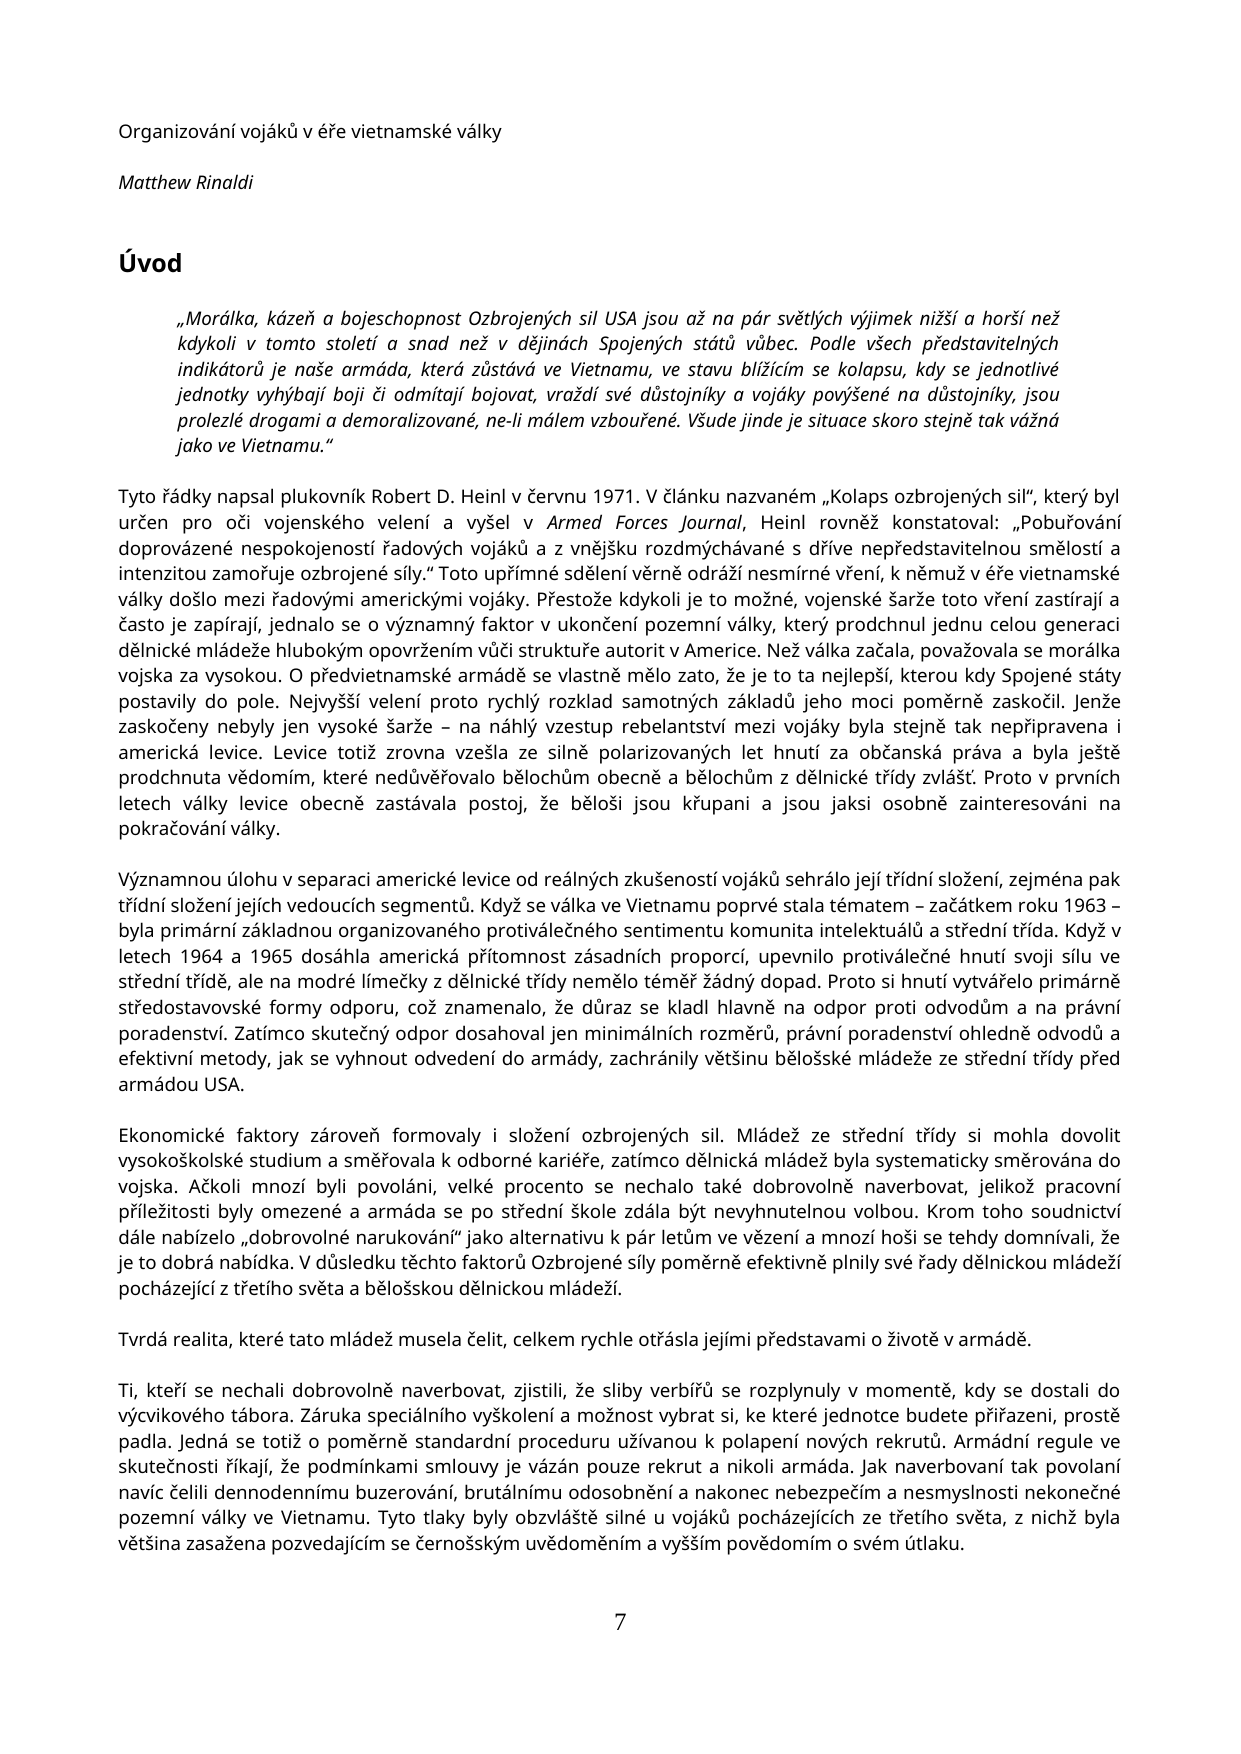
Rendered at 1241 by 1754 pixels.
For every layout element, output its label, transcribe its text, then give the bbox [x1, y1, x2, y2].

text Organizování vojáků v éře vietnamské války [118, 118, 1122, 143]
text Tyto řádky napsal plukovník Robert D. Heinl v červnu 1971. V článku nazvaném „Kolaps ozbrojených sil“, který byl určen pro oči vojenského velení a vyšel v Armed Forces Journal, Heinl rovněž konstatoval: „Pobuřování doprovázené nespokojeností řadových vojáků a z vnějšku rozdmýchávané s dříve nepředstavitelnou smělostí a intenzitou zamořuje ozbrojené síly.“ Toto upřímné sdělení věrně odráží nesmírné vření, k němuž v éře vietnamské války došlo mezi řadovými americkými vojáky. Přestože kdykoli je to možné, vojenské šarže toto vření zastírají a často je zapírají, jednalo se o významný faktor v ukončení pozemní války, který prodchnul jednu celou generaci dělnické mládeže hlubokým opovržením vůči struktuře autorit v Americe. Než válka začala, považovala se morálka vojska za vysokou. O předvietnamské armádě se vlastně mělo zato, že je to ta nejlepší, kterou kdy Spojené státy postavily do pole. Nejvyšší velení proto rychlý rozklad samotných základů jeho moci poměrně zaskočil. Jenže zaskočeny nebyly jen vysoké šarže – na náhlý vzestup rebelantství mezi vojáky byla stejně tak nepřipravena i americká levice. Levice totiž zrovna vzešla ze silně polarizovaných let hnutí za občanská práva a byla ještě prodchnuta vědomím, které nedůvěřovalo bělochům obecně a bělochům z dělnické třídy zvlášť. Proto v prvních letech války levice obecně zastávala postoj, že běloši jsou křupani a jsou jaksi osobně zainteresováni na pokračování války. [118, 484, 1122, 841]
text Úvod [118, 246, 1122, 280]
text Ti, kteří se nechali dobrovolně naverbovat, zjistili, že sliby verbířů se rozplynuly v momentě, kdy se dostali do výcvikového tábora. Záruka speciálního vyškolení a možnost vybrat si, ke které jednotce budete přiřazeni, prostě padla. Jedná se totiž o poměrně standardní proceduru užívanou k polapení nových rekrutů. Armádní regule ve skutečnosti říkají, že podmínkami smlouvy je vázán pouze rekrut a nikoli armáda. Jak naverbovaní tak povolaní navíc čelili dennodennímu buzerování, brutálnímu odosobnění a nakonec nebezpečím a nesmyslnosti nekonečné pozemní války ve Vietnamu. Tyto tlaky byly obzvláště silné u vojáků pocházejících ze třetího světa, z nichž byla většina zasažena pozvedajícím se černošským uvědoměním a vyšším povědomím o svém útlaku. [118, 1377, 1122, 1556]
text Tvrdá realita, které tato mládež musela čelit, celkem rychle otřásla jejími představami o životě v armádě. [118, 1326, 1122, 1352]
text „Morálka, kázeň a bojeschopnost Ozbrojených sil USA jsou až na pár světlých výjimek nižší a horší než kdykoli v tomto století a snad než v dějinách Spojených států vůbec. Podle všech představitelných indikátorů je naše armáda, která zůstává ve Vietnamu, ve stavu blížícím se kolapsu, kdy se jednotlivé jednotky vyhýbají boji či odmítají bojovat, vraždí své důstojníky a vojáky povýšené na důstojníky, jsou prolezlé drogami a demoralizované, ne-li málem vzbouřené. Všude jinde je situace skoro stejně tak vážná jako ve Vietnamu.“ [177, 305, 1063, 458]
text Ekonomické faktory zároveň formovaly i složení ozbrojených sil. Mládež ze střední třídy si mohla dovolit vysokoškolské studium a směřovala k odborné kariéře, zatímco dělnická mládež byla systematicky směrována do vojska. Ačkoli mnozí byli povoláni, velké procento se nechalo také dobrovolně naverbovat, jelikož pracovní příležitosti byly omezené a armáda se po střední škole zdála být nevyhnutelnou volbou. Krom toho soudnictví dále nabízelo „dobrovolné narukování“ jako alternativu k pár letům ve vězení a mnozí hoši se tehdy domnívali, že je to dobrá nabídka. V důsledku těchto faktorů Ozbrojené síly poměrně efektivně plnily své řady dělnickou mládeží pocházející z třetího světa a bělošskou dělnickou mládeží. [118, 1122, 1122, 1301]
text Významnou úlohu v separaci americké levice od reálných zkušeností vojáků sehrálo její třídní složení, zejména pak třídní složení jejích vedoucích segmentů. Když se válka ve Vietnamu poprvé stala tématem – začátkem roku 1963 – byla primární základnou organizovaného protiválečného sentimentu komunita intelektuálů a střední třída. Když v letech 1964 a 1965 dosáhla americká přítomnost zásadních proporcí, upevnilo protiválečné hnutí svoji sílu ve střední třídě, ale na modré límečky z dělnické třídy nemělo téměř žádný dopad. Proto si hnutí vytvářelo primárně středostavovské formy odporu, což znamenalo, že důraz se kladl hlavně na odpor proti odvodům a na právní poradenství. Zatímco skutečný odpor dosahoval jen minimálních rozměrů, právní poradenství ohledně odvodů a efektivní metody, jak se vyhnout odvedení do armády, zachránily většinu bělošské mládeže ze střední třídy před armádou USA. [118, 867, 1122, 1096]
text Matthew Rinaldi [118, 169, 1122, 194]
